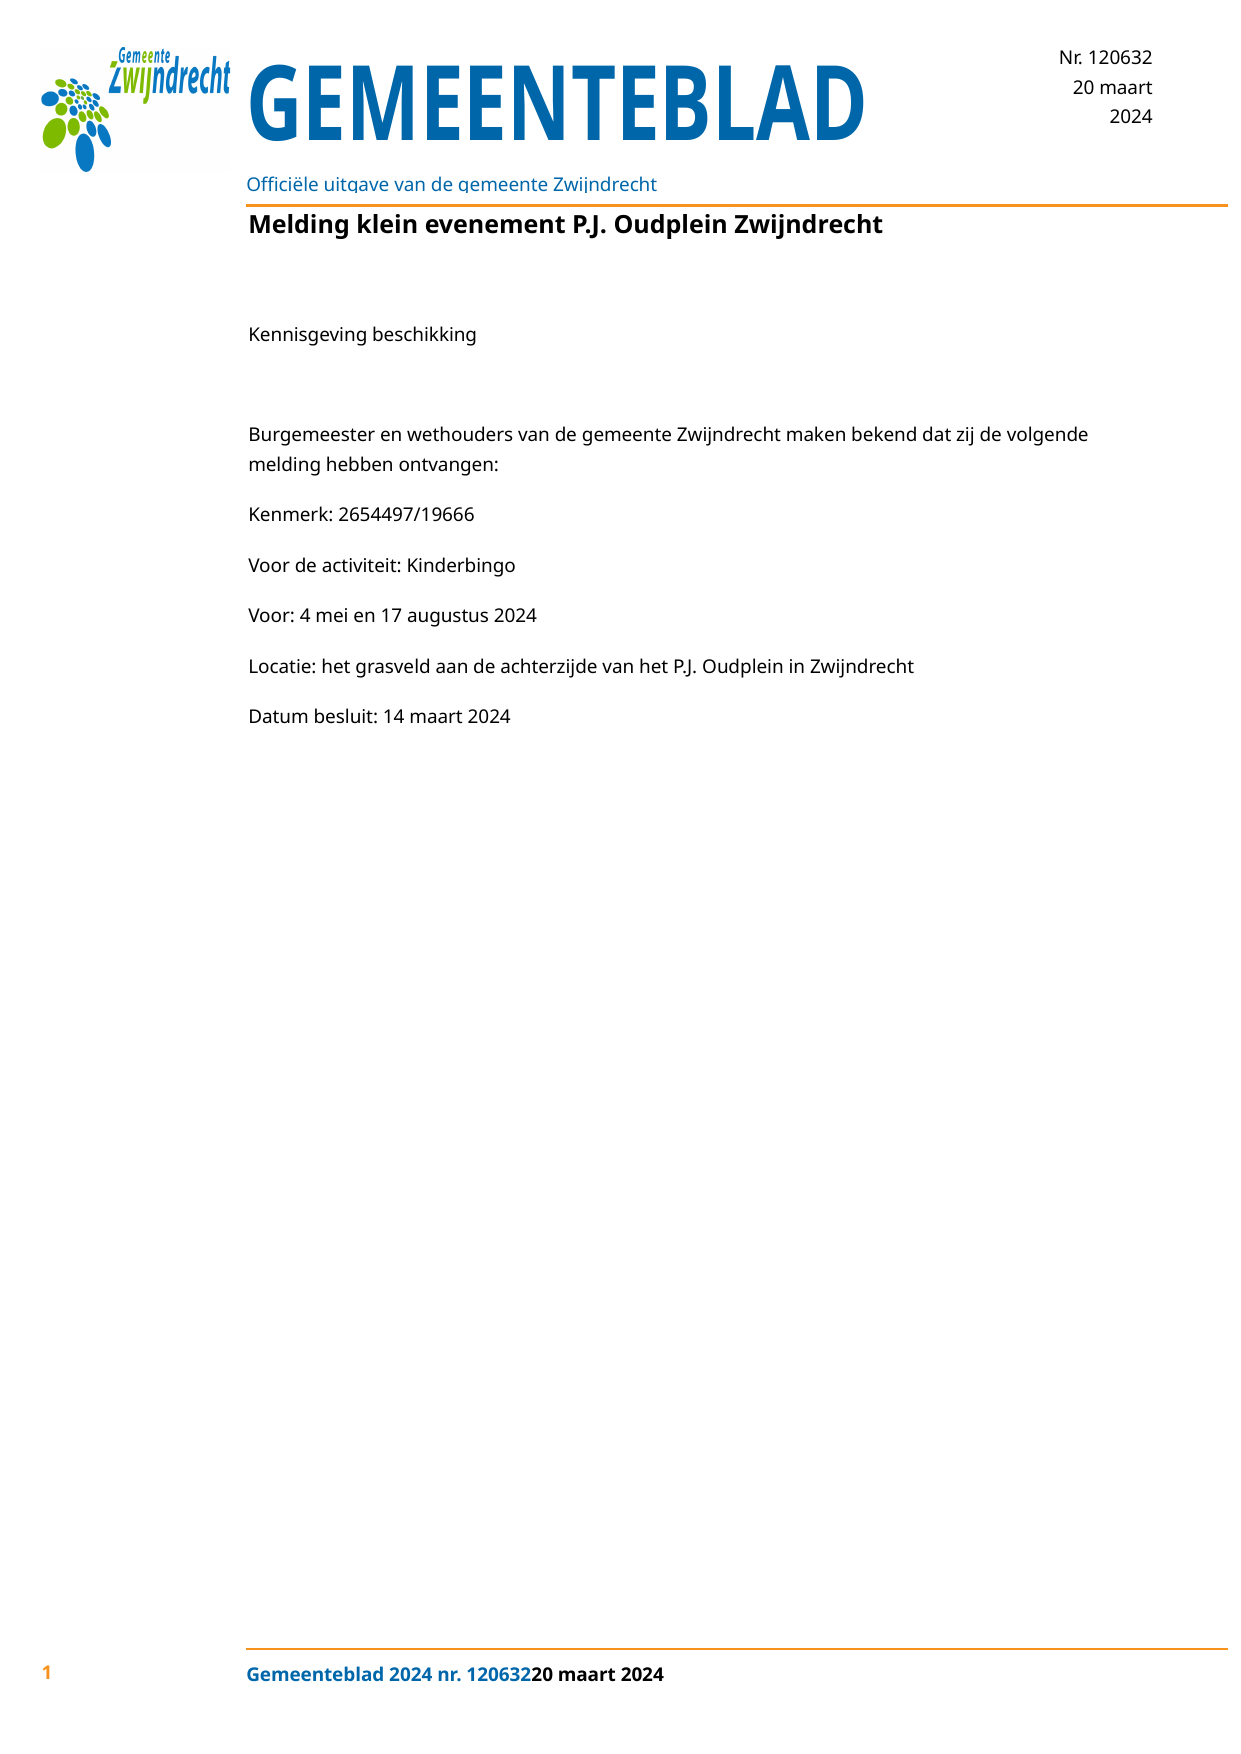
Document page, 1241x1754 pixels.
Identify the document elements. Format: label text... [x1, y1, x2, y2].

text Kennisgeving beschikking [248, 321, 1152, 346]
text Datum besluit: 14 maart 2024 [248, 703, 1152, 729]
text Voor: 4 mei en 17 augustus 2024 [248, 602, 1152, 628]
text Kenmerk: 2654497/19666 [248, 502, 1152, 527]
text Voor de activiteit: Kinderbingo [248, 552, 1152, 578]
picture [41, 47, 231, 172]
text Melding klein evenement P.J. Oudplein Zwijndrecht [248, 207, 1152, 241]
text Burgemeester en wethouders van de gemeente Zwijndrecht maken bekend dat zij de volgende melding hebben ontvangen: [248, 422, 1152, 477]
text Locatie: het grasveld aan de achterzijde van het P.J. Oudplein in Zwijndrecht [248, 653, 1152, 678]
